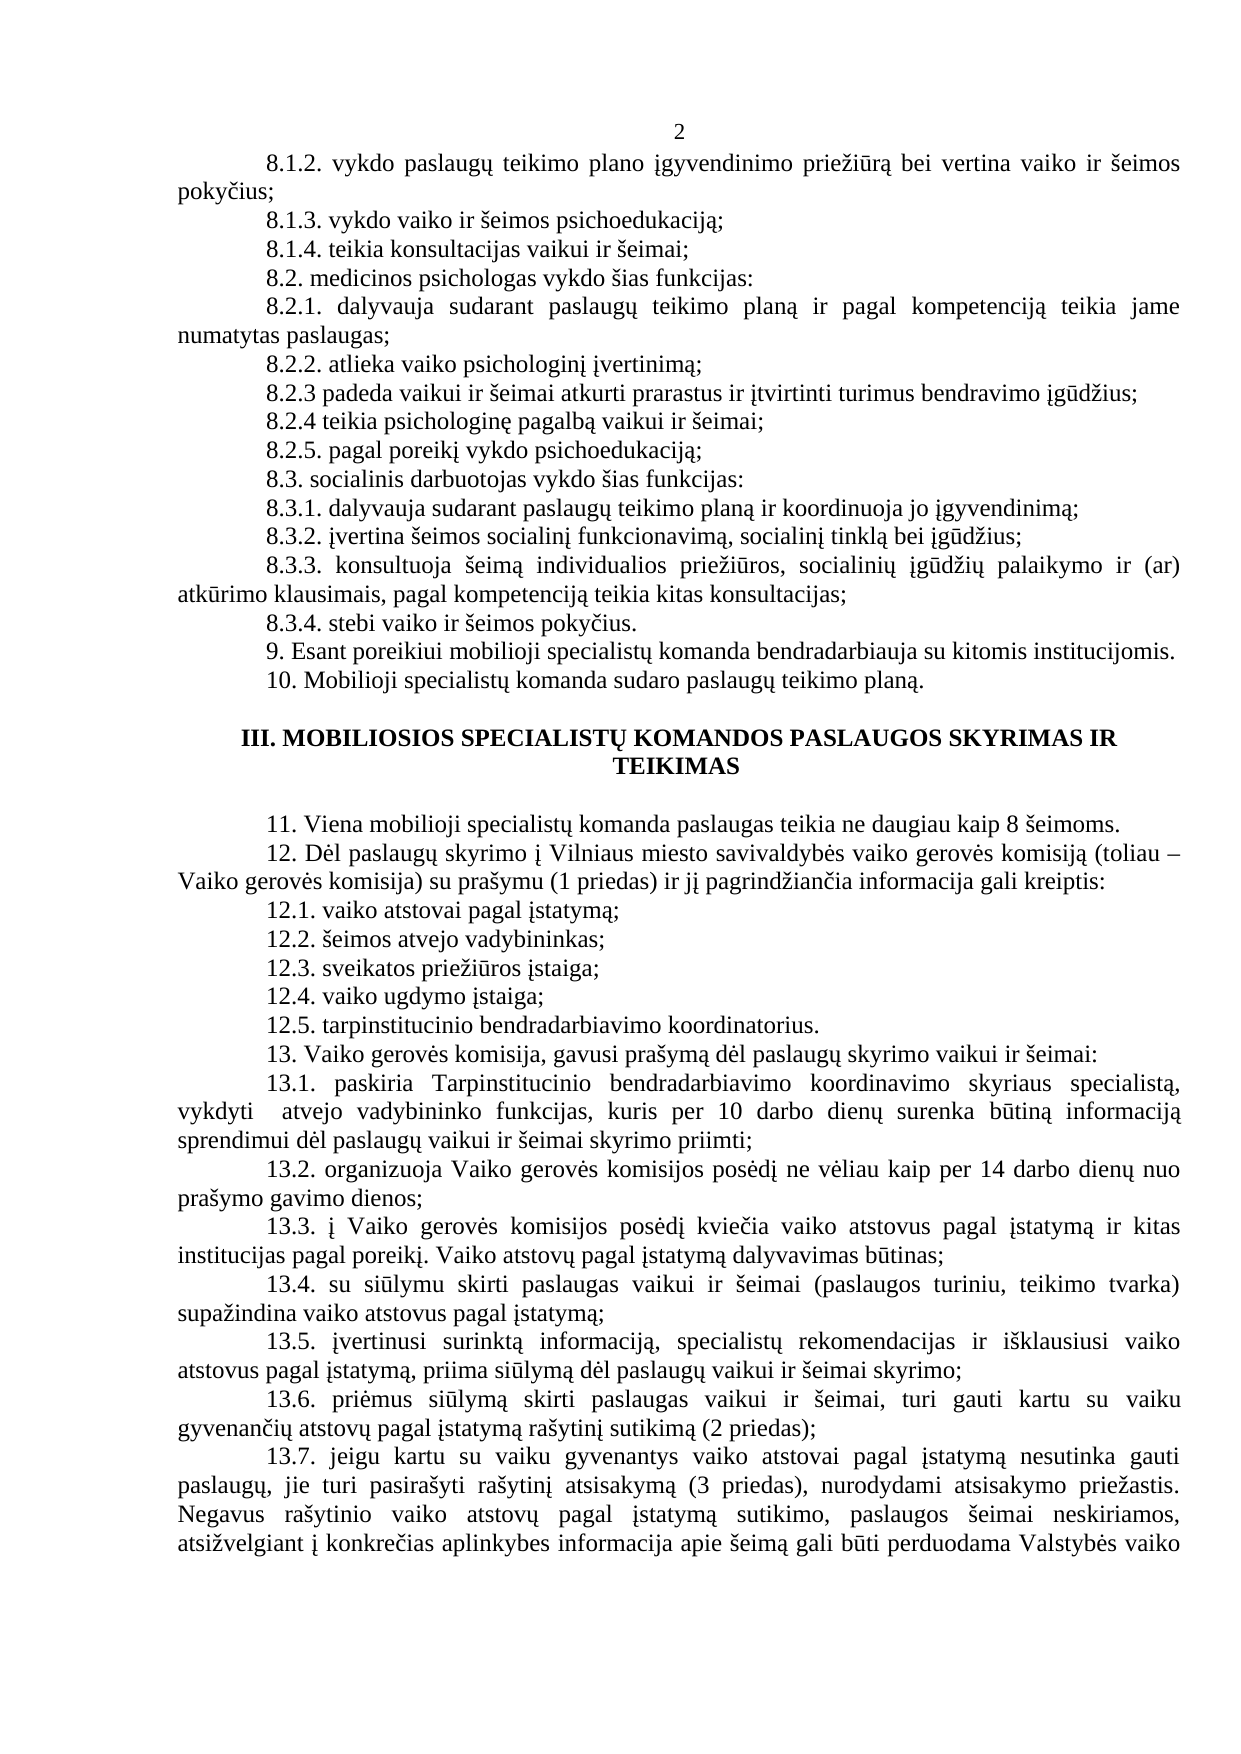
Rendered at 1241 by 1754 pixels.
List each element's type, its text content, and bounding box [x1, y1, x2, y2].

text 8.1.3. vykdo vaiko ir šeimos psichoedukaciją; [177, 205, 1181, 234]
text 8.2.4 teikia psichologinę pagalbą vaikui ir šeimai; [177, 406, 1181, 435]
text 8.3.4. stebi vaiko ir šeimos pokyčius. [177, 608, 1181, 636]
text III. MOBILIOSIOS SPECIALISTŲ KOMANDOS PASLAUGOS SKYRIMAS IR TEIKIMAS [177, 723, 1181, 780]
text 12.1. vaiko atstovai pagal įstatymą; [177, 895, 1181, 924]
text 13. Vaiko gerovės komisija, gavusi prašymą dėl paslaugų skyrimo vaikui ir šeimai: [177, 1039, 1181, 1068]
text 12.3. sveikatos priežiūros įstaiga; [177, 953, 1181, 981]
text 13.6. priėmus siūlymą skirti paslaugas vaikui ir šeimai, turi gauti kartu su vaiku gyvenančių atstovų pagal įstatymą rašytinį sutikimą (2 priedas); [177, 1384, 1181, 1441]
text 12. Dėl paslaugų skyrimo į Vilniaus miesto savivaldybės vaiko gerovės komisiją (toliau – Vaiko gerovės komisija) su prašymu (1 priedas) ir jį pagrindžiančia informacija gali kreiptis: [177, 838, 1181, 895]
text 9. Esant poreikiui mobilioji specialistų komanda bendradarbiauja su kitomis institucijomis. [177, 636, 1181, 665]
text 13.1. paskiria Tarpinstitucinio bendradarbiavimo koordinavimo skyriaus specialistą, vykdyti atvejo vadybininko funkcijas, kuris per 10 darbo dienų surenka būtiną informaciją sprendimui dėl paslaugų vaikui ir šeimai skyrimo priimti; [177, 1068, 1181, 1154]
text 10. Mobilioji specialistų komanda sudaro paslaugų teikimo planą. [177, 665, 1181, 694]
text 13.4. su siūlymu skirti paslaugas vaikui ir šeimai (paslaugos turiniu, teikimo tvarka) supažindina vaiko atstovus pagal įstatymą; [177, 1269, 1181, 1326]
text 12.5. tarpinstitucinio bendradarbiavimo koordinatorius. [177, 1010, 1181, 1039]
text 8.2.2. atlieka vaiko psichologinį įvertinimą; [177, 349, 1181, 378]
text 8.3.2. įvertina šeimos socialinį funkcionavimą, socialinį tinklą bei įgūdžius; [177, 521, 1181, 550]
text 8.3.3. konsultuoja šeimą individualios priežiūros, socialinių įgūdžių palaikymo ir (ar) atkūrimo klausimais, pagal kompetenciją teikia kitas konsultacijas; [177, 550, 1181, 608]
text 8.2.5. pagal poreikį vykdo psichoedukaciją; [177, 435, 1181, 464]
text 12.2. šeimos atvejo vadybininkas; [177, 924, 1181, 953]
text 8.1.2. vykdo paslaugų teikimo plano įgyvendinimo priežiūrą bei vertina vaiko ir šeimos pokyčius; [177, 148, 1181, 205]
text 8.2. medicinos psichologas vykdo šias funkcijas: [177, 263, 1181, 291]
text 13.5. įvertinusi surinktą informaciją, specialistų rekomendacijas ir išklausiusi vaiko atstovus pagal įstatymą, priima siūlymą dėl paslaugų vaikui ir šeimai skyrimo; [177, 1326, 1181, 1384]
text 13.7. jeigu kartu su vaiku gyvenantys vaiko atstovai pagal įstatymą nesutinka gauti paslaugų, jie turi pasirašyti rašytinį atsisakymą (3 priedas), nurodydami atsisakymo priežastis. Negavus rašytinio vaiko atstovų pagal įstatymą sutikimo, paslaugos šeimai neskiriamos, atsižvelgiant į konkrečias aplinkybes informacija apie šeimą gali būti perduodama Valstybės vaiko [177, 1441, 1181, 1556]
text 12.4. vaiko ugdymo įstaiga; [177, 981, 1181, 1010]
text 8.3.1. dalyvauja sudarant paslaugų teikimo planą ir koordinuoja jo įgyvendinimą; [177, 493, 1181, 521]
text 8.2.1. dalyvauja sudarant paslaugų teikimo planą ir pagal kompetenciją teikia jame numatytas paslaugas; [177, 291, 1181, 349]
text 8.2.3 padeda vaikui ir šeimai atkurti prarastus ir įtvirtinti turimus bendravimo įgūdžius; [177, 378, 1181, 406]
text 13.3. į Vaiko gerovės komisijos posėdį kviečia vaiko atstovus pagal įstatymą ir kitas institucijas pagal poreikį. Vaiko atstovų pagal įstatymą dalyvavimas būtinas; [177, 1211, 1181, 1269]
text 8.3. socialinis darbuotojas vykdo šias funkcijas: [177, 464, 1181, 493]
text 13.2. organizuoja Vaiko gerovės komisijos posėdį ne vėliau kaip per 14 darbo dienų nuo prašymo gavimo dienos; [177, 1154, 1181, 1211]
text 11. Viena mobilioji specialistų komanda paslaugas teikia ne daugiau kaip 8 šeimoms. [177, 809, 1181, 838]
text 8.1.4. teikia konsultacijas vaikui ir šeimai; [177, 234, 1181, 263]
